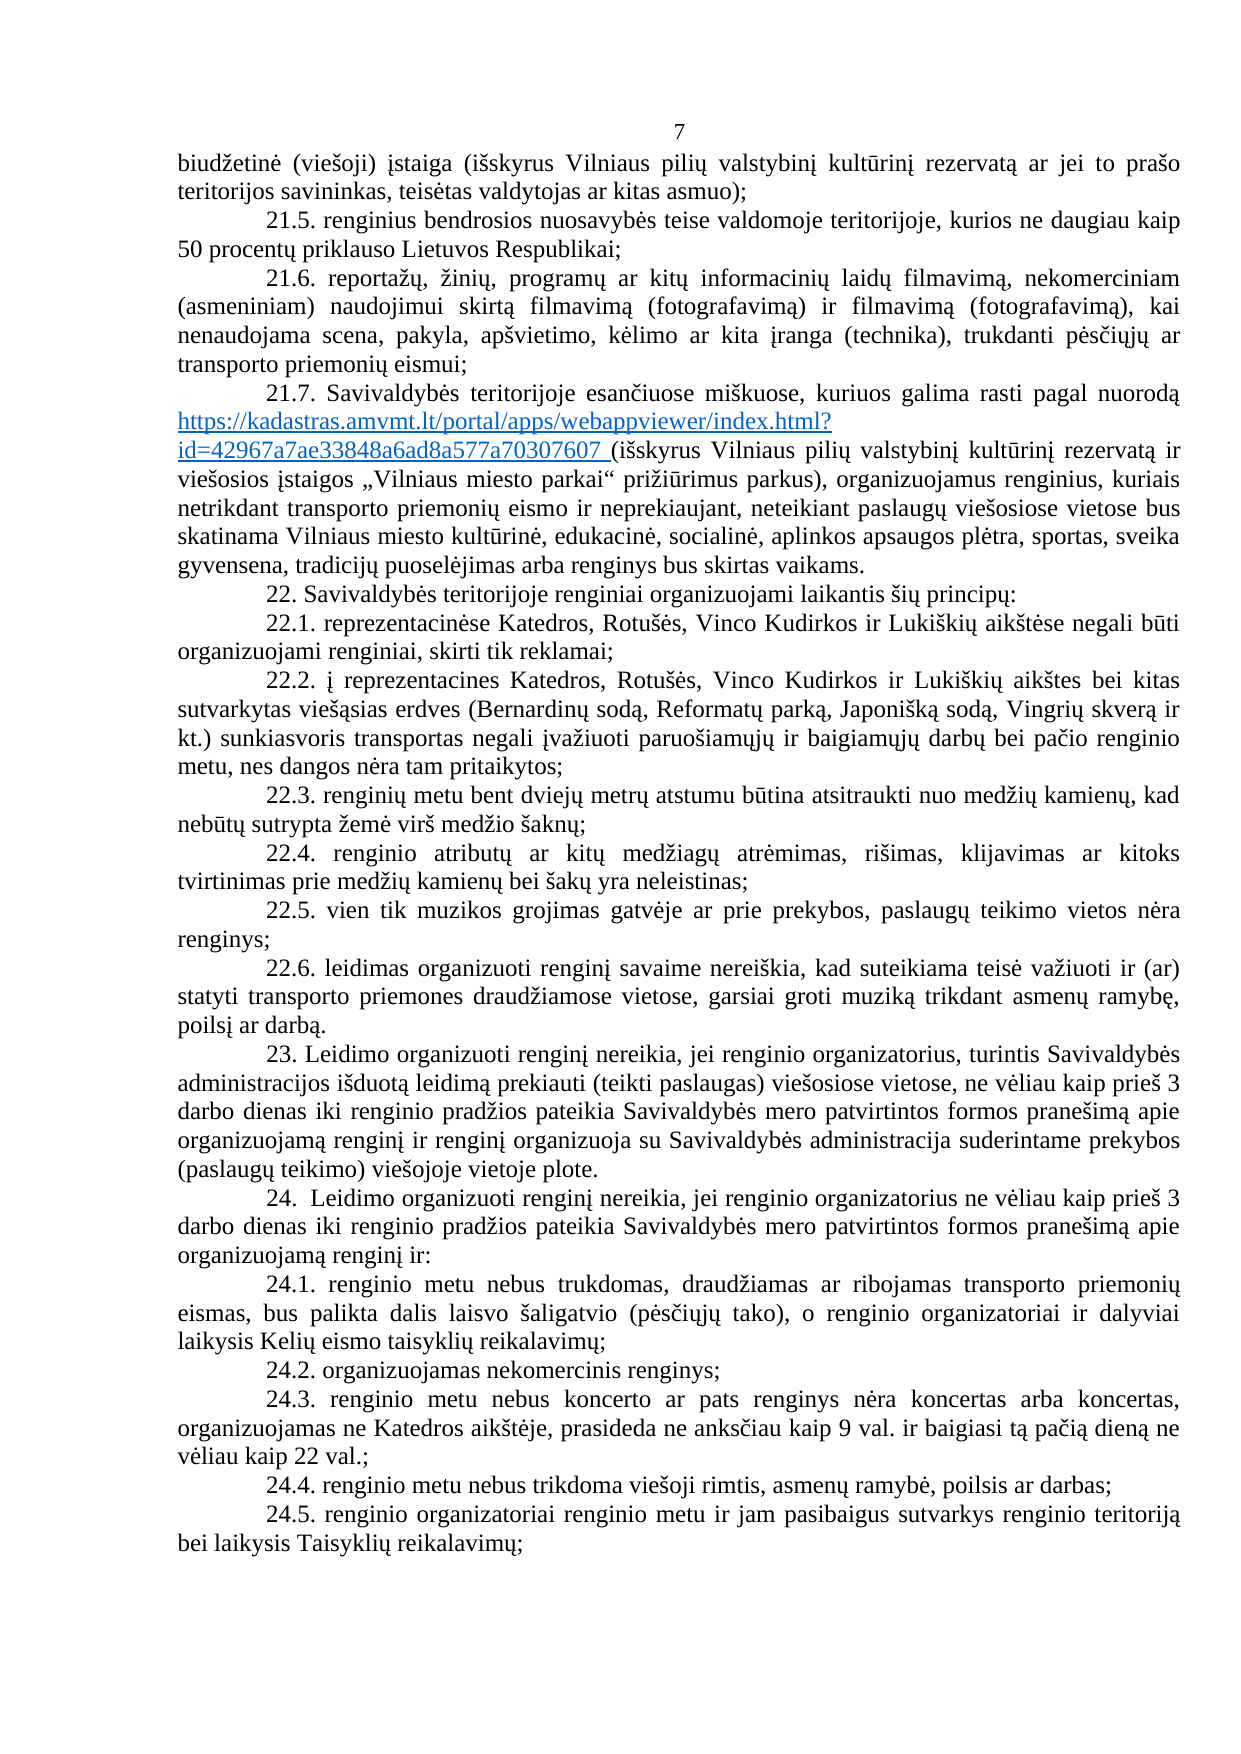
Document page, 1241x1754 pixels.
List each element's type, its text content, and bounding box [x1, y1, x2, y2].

text 21.6. reportažų, žinių, programų ar kitų informacinių laidų filmavimą, nekomerciniam (asmeniniam) naudojimui skirtą filmavimą (fotografavimą) ir filmavimą (fotografavimą), kai nenaudojama scena, pakyla, apšvietimo, kėlimo ar kita įranga (technika), trukdanti pėsčiųjų ar transporto priemonių eismui; [177, 263, 1181, 378]
text 24. Leidimo organizuoti renginį nereikia, jei renginio organizatorius ne vėliau kaip prieš 3 darbo dienas iki renginio pradžios pateikia Savivaldybės mero patvirtintos formos pranešimą apie organizuojamą renginį ir: [177, 1183, 1181, 1269]
text 22.6. leidimas organizuoti renginį savaime nereiškia, kad suteikiama teisė važiuoti ir (ar) statyti transporto priemones draudžiamose vietose, garsiai groti muziką trikdant asmenų ramybę, poilsį ar darbą. [177, 953, 1181, 1039]
text 22.1. reprezentacinėse Katedros, Rotušės, Vinco Kudirkos ir Lukiškių aikštėse negali būti organizuojami renginiai, skirti tik reklamai; [177, 608, 1181, 665]
text 24.2. organizuojamas nekomercinis renginys; [177, 1355, 1181, 1384]
text 24.5. renginio organizatoriai renginio metu ir jam pasibaigus sutvarkys renginio teritoriją bei laikysis Taisyklių reikalavimų; [177, 1499, 1181, 1556]
text 22.3. renginių metu bent dviejų metrų atstumu būtina atsitraukti nuo medžių kamienų, kad nebūtų sutrypta žemė virš medžio šaknų; [177, 780, 1181, 838]
text 23. Leidimo organizuoti renginį nereikia, jei renginio organizatorius, turintis Savivaldybės administracijos išduotą leidimą prekiauti (teikti paslaugas) viešosiose vietose, ne vėliau kaip prieš 3 darbo dienas iki renginio pradžios pateikia Savivaldybės mero patvirtintos formos pranešimą apie organizuojamą renginį ir renginį organizuoja su Savivaldybės administracija suderintame prekybos (paslaugų teikimo) viešojoje vietoje plote. [177, 1039, 1181, 1183]
text 22.5. vien tik muzikos grojimas gatvėje ar prie prekybos, paslaugų teikimo vietos nėra renginys; [177, 895, 1181, 953]
text 24.4. renginio metu nebus trikdoma viešoji rimtis, asmenų ramybė, poilsis ar darbas; [177, 1470, 1181, 1499]
text 24.3. renginio metu nebus koncerto ar pats renginys nėra koncertas arba koncertas, organizuojamas ne Katedros aikštėje, prasideda ne anksčiau kaip 9 val. ir baigiasi tą pačią dieną ne vėliau kaip 22 val.; [177, 1384, 1181, 1470]
text 22. Savivaldybės teritorijoje renginiai organizuojami laikantis šių principų: [177, 579, 1181, 608]
text 21.5. renginius bendrosios nuosavybės teise valdomoje teritorijoje, kurios ne daugiau kaip 50 procentų priklauso Lietuvos Respublikai; [177, 205, 1181, 263]
text 22.4. renginio atributų ar kitų medžiagų atrėmimas, rišimas, klijavimas ar kitoks tvirtinimas prie medžių kamienų bei šakų yra neleistinas; [177, 838, 1181, 895]
text biudžetinė (viešoji) įstaiga (išskyrus Vilniaus pilių valstybinį kultūrinį rezervatą ar jei to prašo teritorijos savininkas, teisėtas valdytojas ar kitas asmuo); [177, 148, 1181, 205]
text 21.7. Savivaldybės teritorijoje esančiuose miškuose, kuriuos galima rasti pagal nuorodą https://kadastras.amvmt.lt/portal/apps/webappviewer/index.html?id=42967a7ae33848a6ad8a577a70307607 (išskyrus Vilniaus pilių valstybinį kultūrinį rezervatą ir viešosios įstaigos „Vilniaus miesto parkai“ prižiūrimus parkus), organizuojamus renginius, kuriais netrikdant transporto priemonių eismo ir neprekiaujant, neteikiant paslaugų viešosiose vietose bus skatinama Vilniaus miesto kultūrinė, edukacinė, socialinė, aplinkos apsaugos plėtra, sportas, sveika gyvensena, tradicijų puoselėjimas arba renginys bus skirtas vaikams. [177, 378, 1181, 579]
text 24.1. renginio metu nebus trukdomas, draudžiamas ar ribojamas transporto priemonių eismas, bus palikta dalis laisvo šaligatvio (pėsčiųjų tako), o renginio organizatoriai ir dalyviai laikysis Kelių eismo taisyklių reikalavimų; [177, 1269, 1181, 1355]
text 22.2. į reprezentacines Katedros, Rotušės, Vinco Kudirkos ir Lukiškių aikštes bei kitas sutvarkytas viešąsias erdves (Bernardinų sodą, Reformatų parką, Japonišką sodą, Vingrių skverą ir kt.) sunkiasvoris transportas negali įvažiuoti paruošiamųjų ir baigiamųjų darbų bei pačio renginio metu, nes dangos nėra tam pritaikytos; [177, 665, 1181, 780]
